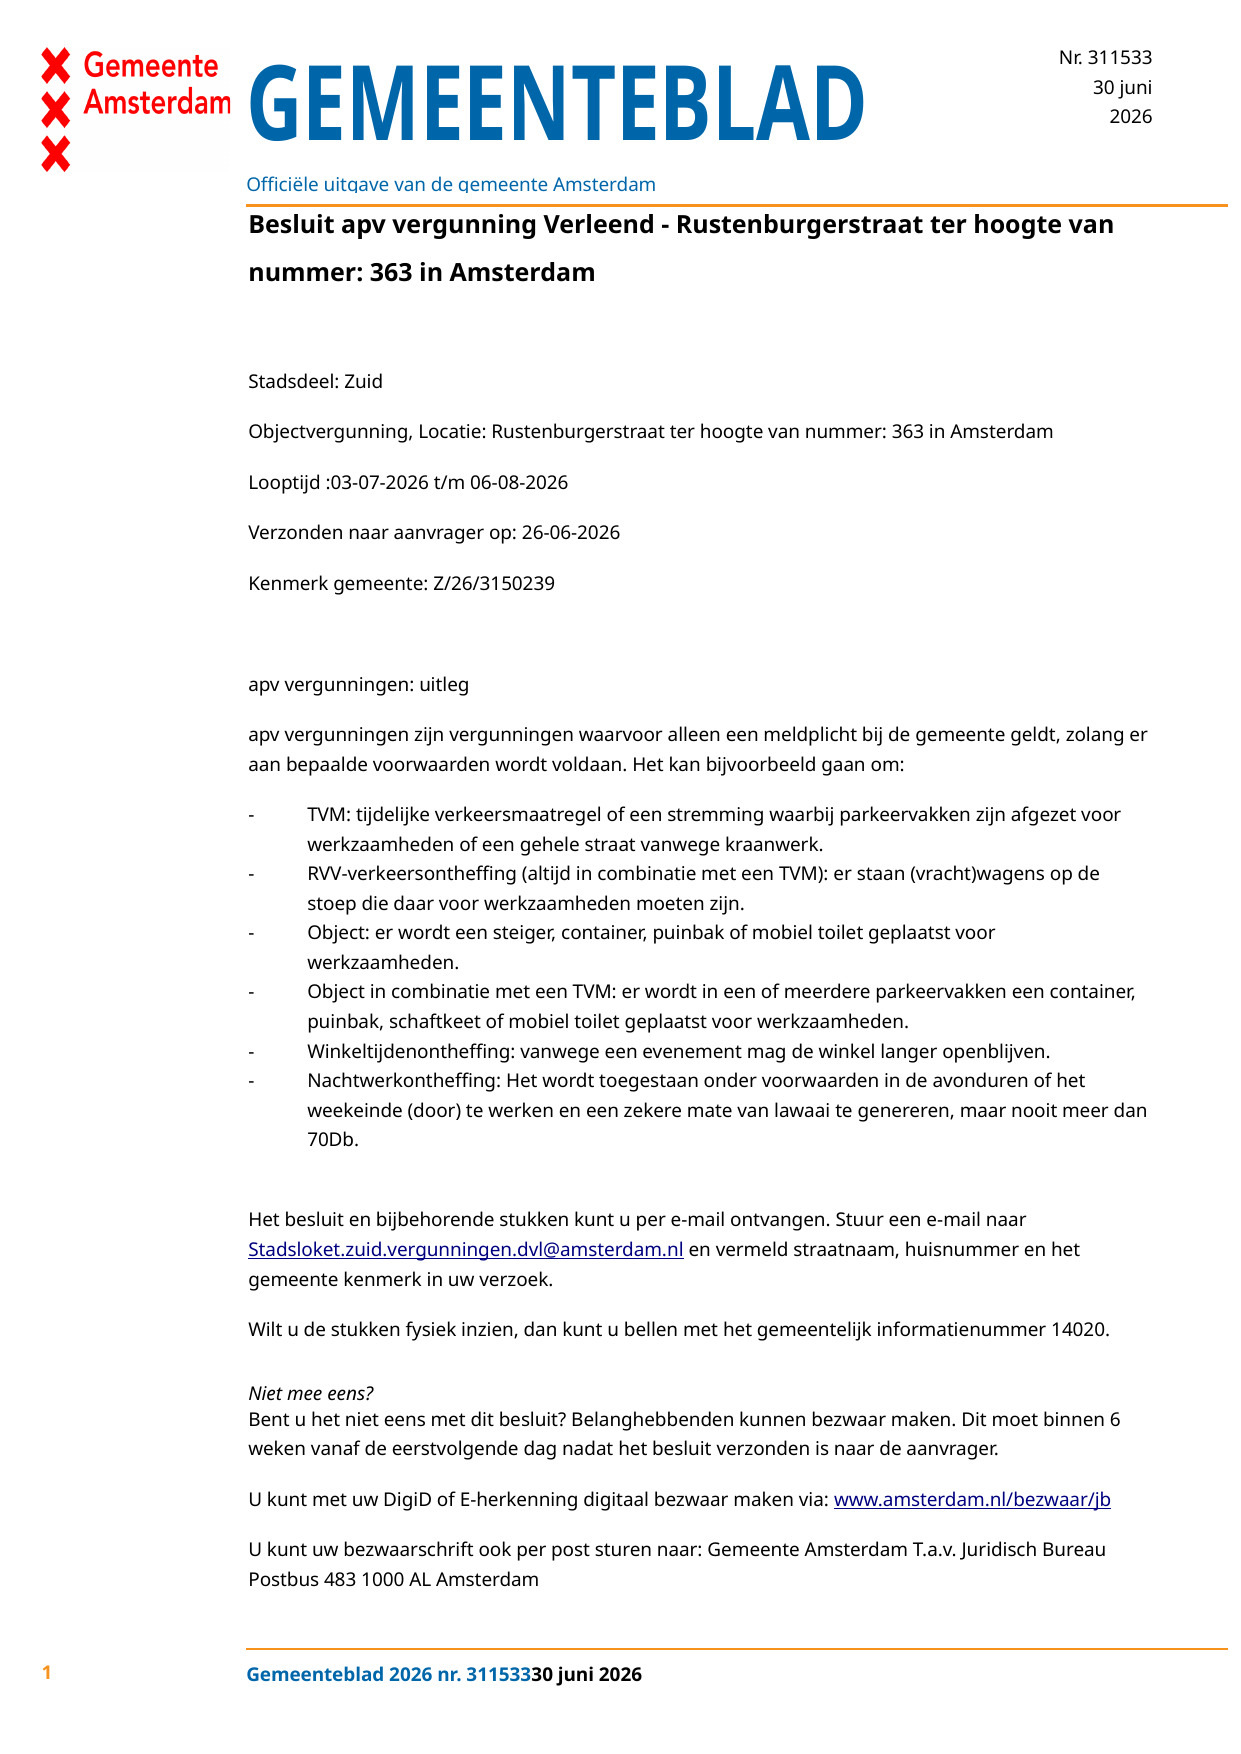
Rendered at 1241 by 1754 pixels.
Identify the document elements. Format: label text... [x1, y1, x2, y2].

text Looptijd :03-07-2026 t/m 06-08-2026 [248, 469, 1152, 495]
text Niet mee eens? [248, 1380, 1152, 1406]
list TVM: tijdelijke verkeersmaatregel of een stremming waarbij parkeervakken zijn afgezet voor werkzaamheden of een gehele straat vanwege kraanwerk. [248, 801, 1152, 857]
picture [41, 47, 231, 172]
text apv vergunningen zijn vergunningen waarvoor alleen een meldplicht bij de gemeente geldt, zolang er aan bepaalde voorwaarden wordt voldaan. Het kan bijvoorbeeld gaan om: [248, 721, 1152, 777]
text Bent u het niet eens met dit besluit? Belanghebbenden kunnen bezwaar maken. Dit moet binnen 6 weken vanaf de eerstvolgende dag nadat het besluit verzonden is naar de aanvrager. [248, 1406, 1152, 1461]
text Stadsdeel: Zuid [248, 368, 1152, 394]
list Object in combinatie met een TVM: er wordt in een of meerdere parkeervakken een container, puinbak, schaftkeet of mobiel toilet geplaatst voor werkzaamheden. [248, 979, 1152, 1034]
text U kunt met uw DigiD of E-herkenning digitaal bezwaar maken via: www.amsterdam.nl/bezwaar/jb [248, 1486, 1152, 1512]
list Object: er wordt een steiger, container, puinbak of mobiel toilet geplaatst voor werkzaamheden. [248, 919, 1152, 975]
text Verzonden naar aanvrager op: 26-06-2026 [248, 519, 1152, 545]
list Nachtwerkontheffing: Het wordt toegestaan onder voorwaarden in de avonduren of het weekeinde (door) te werken en een zekere mate van lawaai te genereren, maar nooit meer dan 70Db. [248, 1067, 1152, 1152]
text Kenmerk gemeente: Z/26/3150239 [248, 570, 1152, 596]
list RVV-verkeersontheffing (altijd in combinatie met een TVM): er staan (vracht)wagens op de stoep die daar voor werkzaamheden moeten zijn. [248, 860, 1152, 916]
text apv vergunningen: uitleg [248, 671, 1152, 697]
text Het besluit en bijbehorende stukken kunt u per e-mail ontvangen. Stuur een e-mail naar Stadsloket.zuid.vergunningen.dvl@amsterdam.nl en vermeld straatnaam, huisnummer en het gemeente kenmerk in uw verzoek. [248, 1207, 1152, 1292]
text Besluit apv vergunning Verleend - Rustenburgerstraat ter hoogte van nummer: 363 in Amsterdam [248, 207, 1152, 288]
text Wilt u de stukken fysiek inzien, dan kunt u bellen met het gemeentelijk informatienummer 14020. [248, 1316, 1152, 1342]
text U kunt uw bezwaarschrift ook per post sturen naar: Gemeente Amsterdam T.a.v. Juridisch Bureau Postbus 483 1000 AL Amsterdam [248, 1536, 1152, 1592]
text Objectvergunning, Locatie: Rustenburgerstraat ter hoogte van nummer: 363 in Amsterdam [248, 419, 1152, 444]
list Winkeltijdenontheffing: vanwege een evenement mag de winkel langer openblijven. [248, 1038, 1152, 1064]
